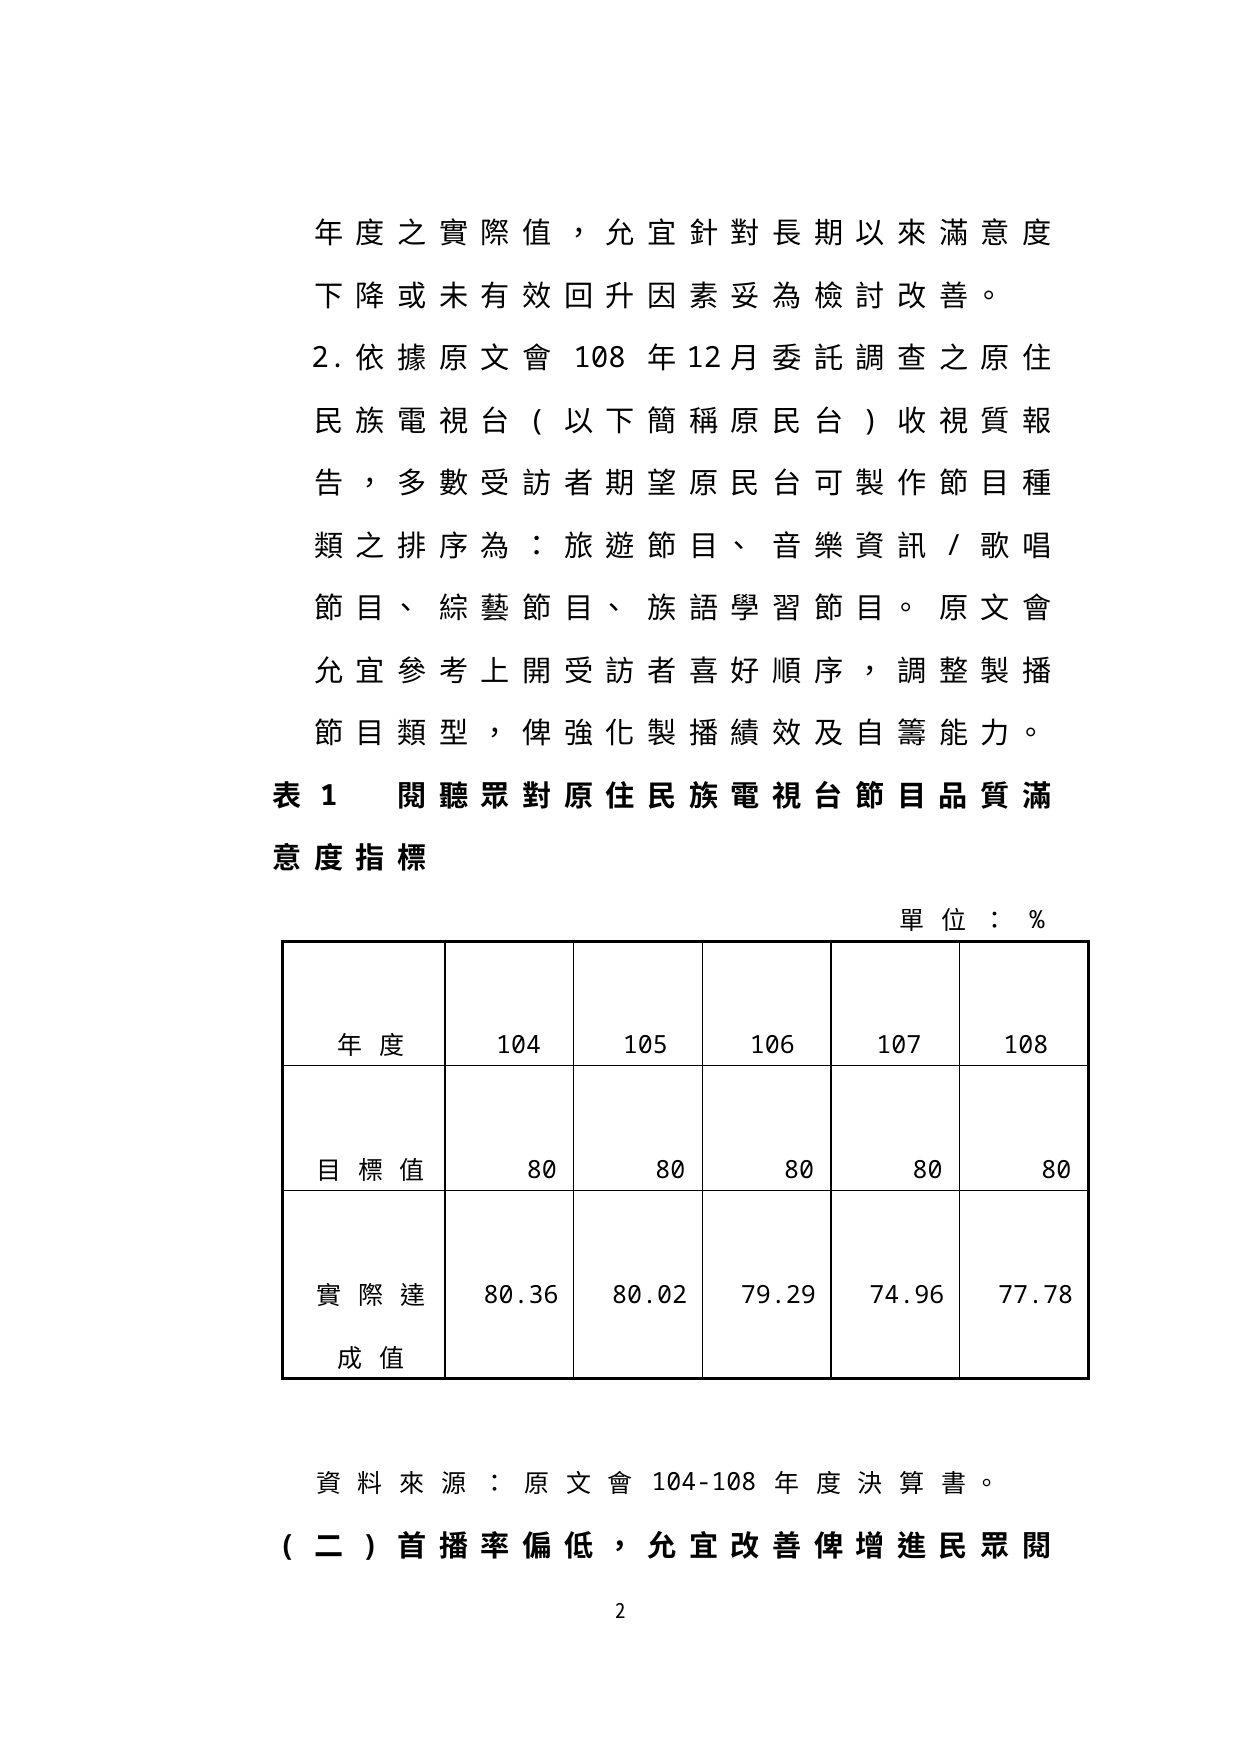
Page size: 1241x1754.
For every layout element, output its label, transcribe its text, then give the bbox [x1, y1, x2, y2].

text 單位：% [183, 877, 1058, 939]
text 表1 閱聽眾對原住民族電視台節目品質滿意度指標 [227, 752, 1058, 877]
text 2.依據原文會108年12月委託調查之原住民族電視台(以下簡稱原民台)收視質報告，多數受訪者期望原民台可製作節目種類之排序為：旅遊節目、音樂資訊/歌唱節目、綜藝節目、族語學習節目。原文會允宜參考上開受訪者喜好順序，調整製播節目類型，俾強化製播績效及自籌能力。 [271, 314, 1058, 752]
text 資料來源：原文會104-108年度決算書。 [271, 1439, 1058, 1502]
table_cell 實際達成值 [284, 1191, 444, 1377]
table_header 年度 [284, 943, 444, 1064]
table_cell 80 [960, 1066, 1087, 1189]
table_cell 80.02 [574, 1191, 702, 1377]
table_cell 77.78 [960, 1191, 1087, 1377]
table_cell 74.96 [832, 1191, 959, 1377]
table_header 105 [574, 943, 702, 1064]
table_header 107 [832, 943, 959, 1064]
table_cell 79.29 [703, 1191, 830, 1377]
table_header 108 [960, 943, 1087, 1064]
table_cell 80 [832, 1066, 959, 1189]
table_cell 80 [574, 1066, 702, 1189]
text (二)首播率偏低，允宜改善俾增進民眾閱 [242, 1502, 1058, 1564]
text 年度之實際值，允宜針對長期以來滿意度下降或未有效回升因素妥為檢討改善。 [271, 189, 1058, 314]
table_cell 目標值 [284, 1066, 444, 1189]
table_cell 80 [446, 1066, 573, 1189]
table_cell 80 [703, 1066, 830, 1189]
table_header 104 [446, 943, 573, 1064]
table_header 106 [703, 943, 830, 1064]
table_cell 80.36 [446, 1191, 573, 1377]
